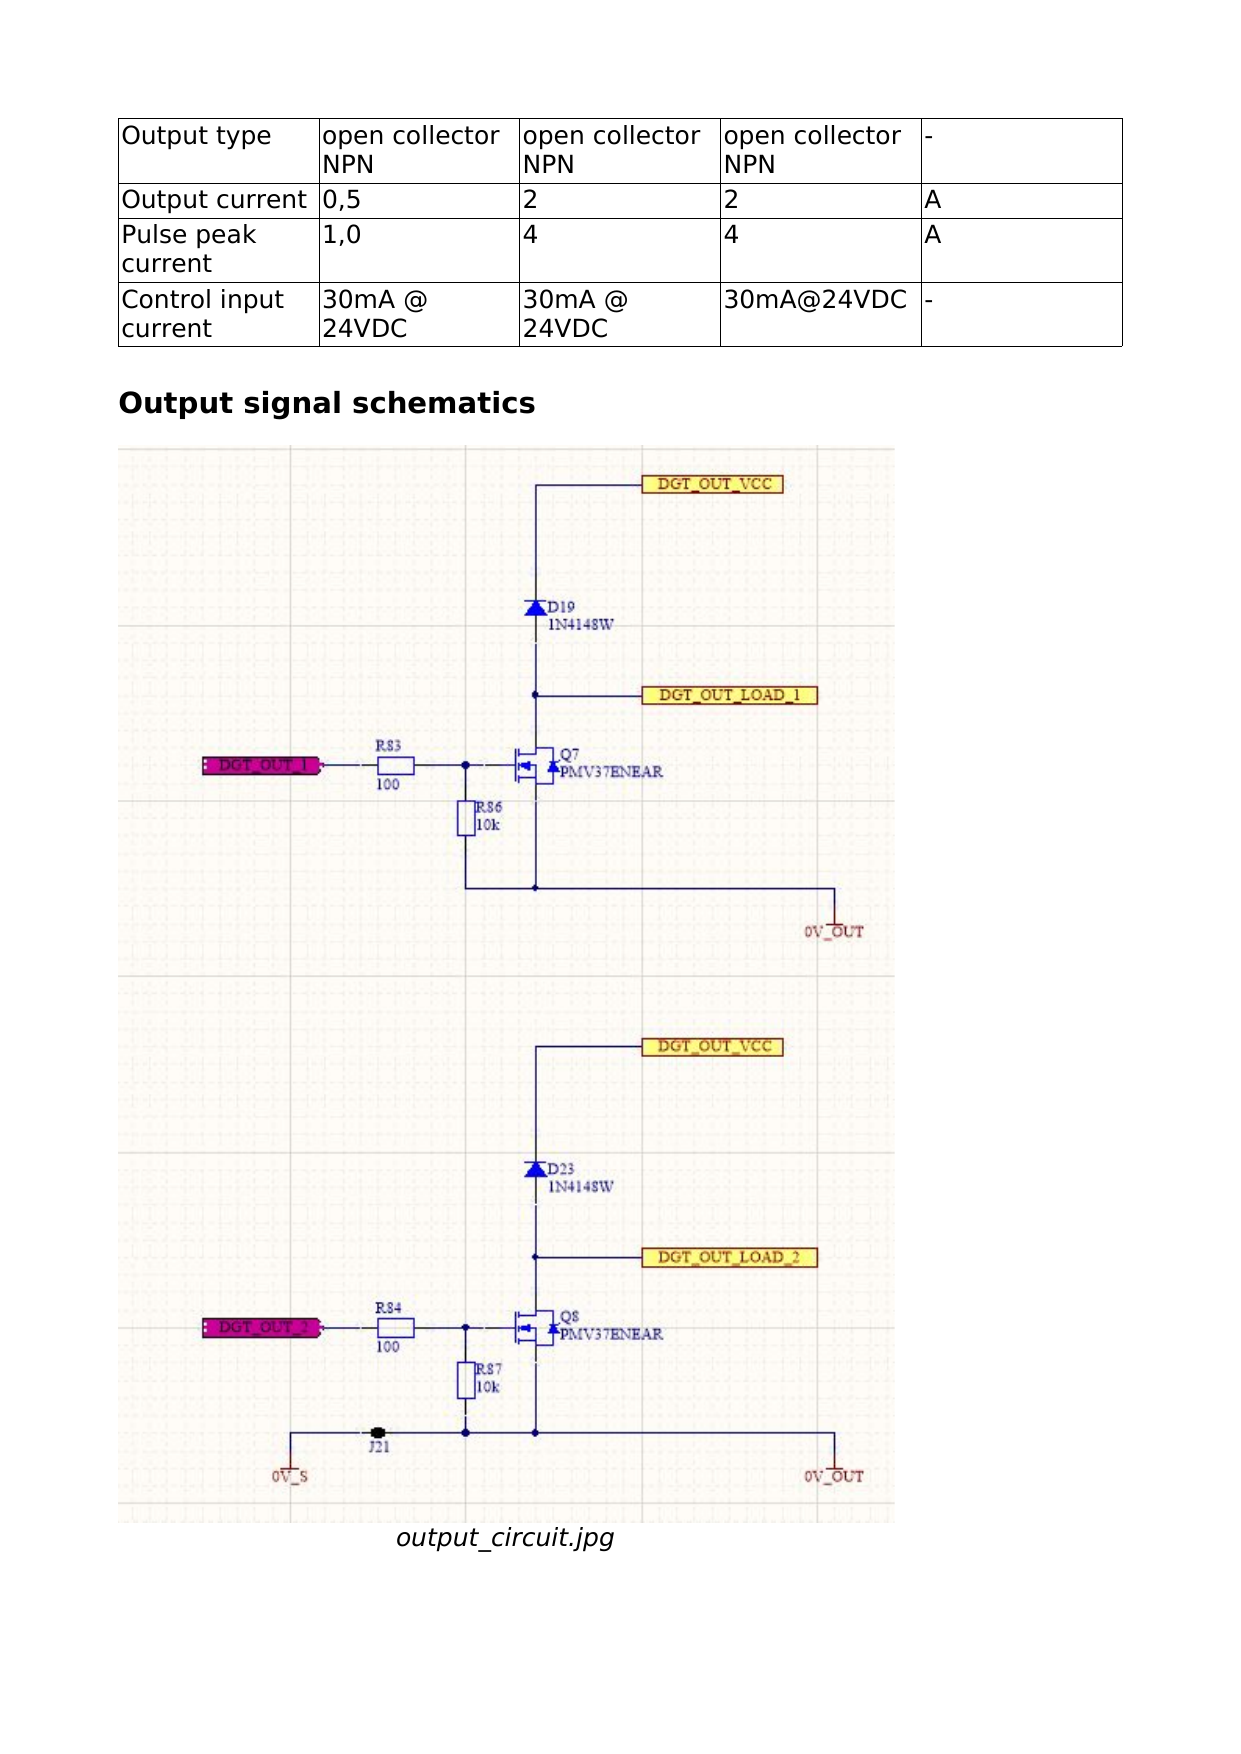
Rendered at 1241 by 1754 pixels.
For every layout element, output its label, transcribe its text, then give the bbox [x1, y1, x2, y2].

table_cell open collector NPN [520, 119, 720, 182]
table_cell Pulse peak current [119, 219, 319, 282]
table_cell 2 [721, 184, 921, 217]
table_cell 30mA@24VDC [721, 283, 921, 346]
table_cell - [922, 283, 1122, 346]
table_cell - [922, 119, 1122, 182]
table_cell Output type [119, 119, 319, 182]
table_cell 30mA @ 24VDC [320, 283, 519, 346]
table_cell 1,0 [320, 219, 519, 282]
table_cell 30mA @ 24VDC [520, 283, 720, 346]
table_cell A [922, 219, 1122, 282]
table_cell open collector NPN [721, 119, 921, 182]
table_cell 4 [721, 219, 921, 282]
table_cell A [922, 184, 1122, 217]
subtitle Output signal schematics [118, 386, 1122, 420]
table_cell 0,5 [320, 184, 519, 217]
table_cell open collector NPN [320, 119, 519, 182]
picture [118, 445, 895, 1523]
table_cell Output current [119, 184, 319, 217]
table_cell Control input current [119, 283, 319, 346]
text output_circuit.jpg [118, 1523, 895, 1552]
table_cell 4 [520, 219, 720, 282]
table_cell 2 [520, 184, 720, 217]
